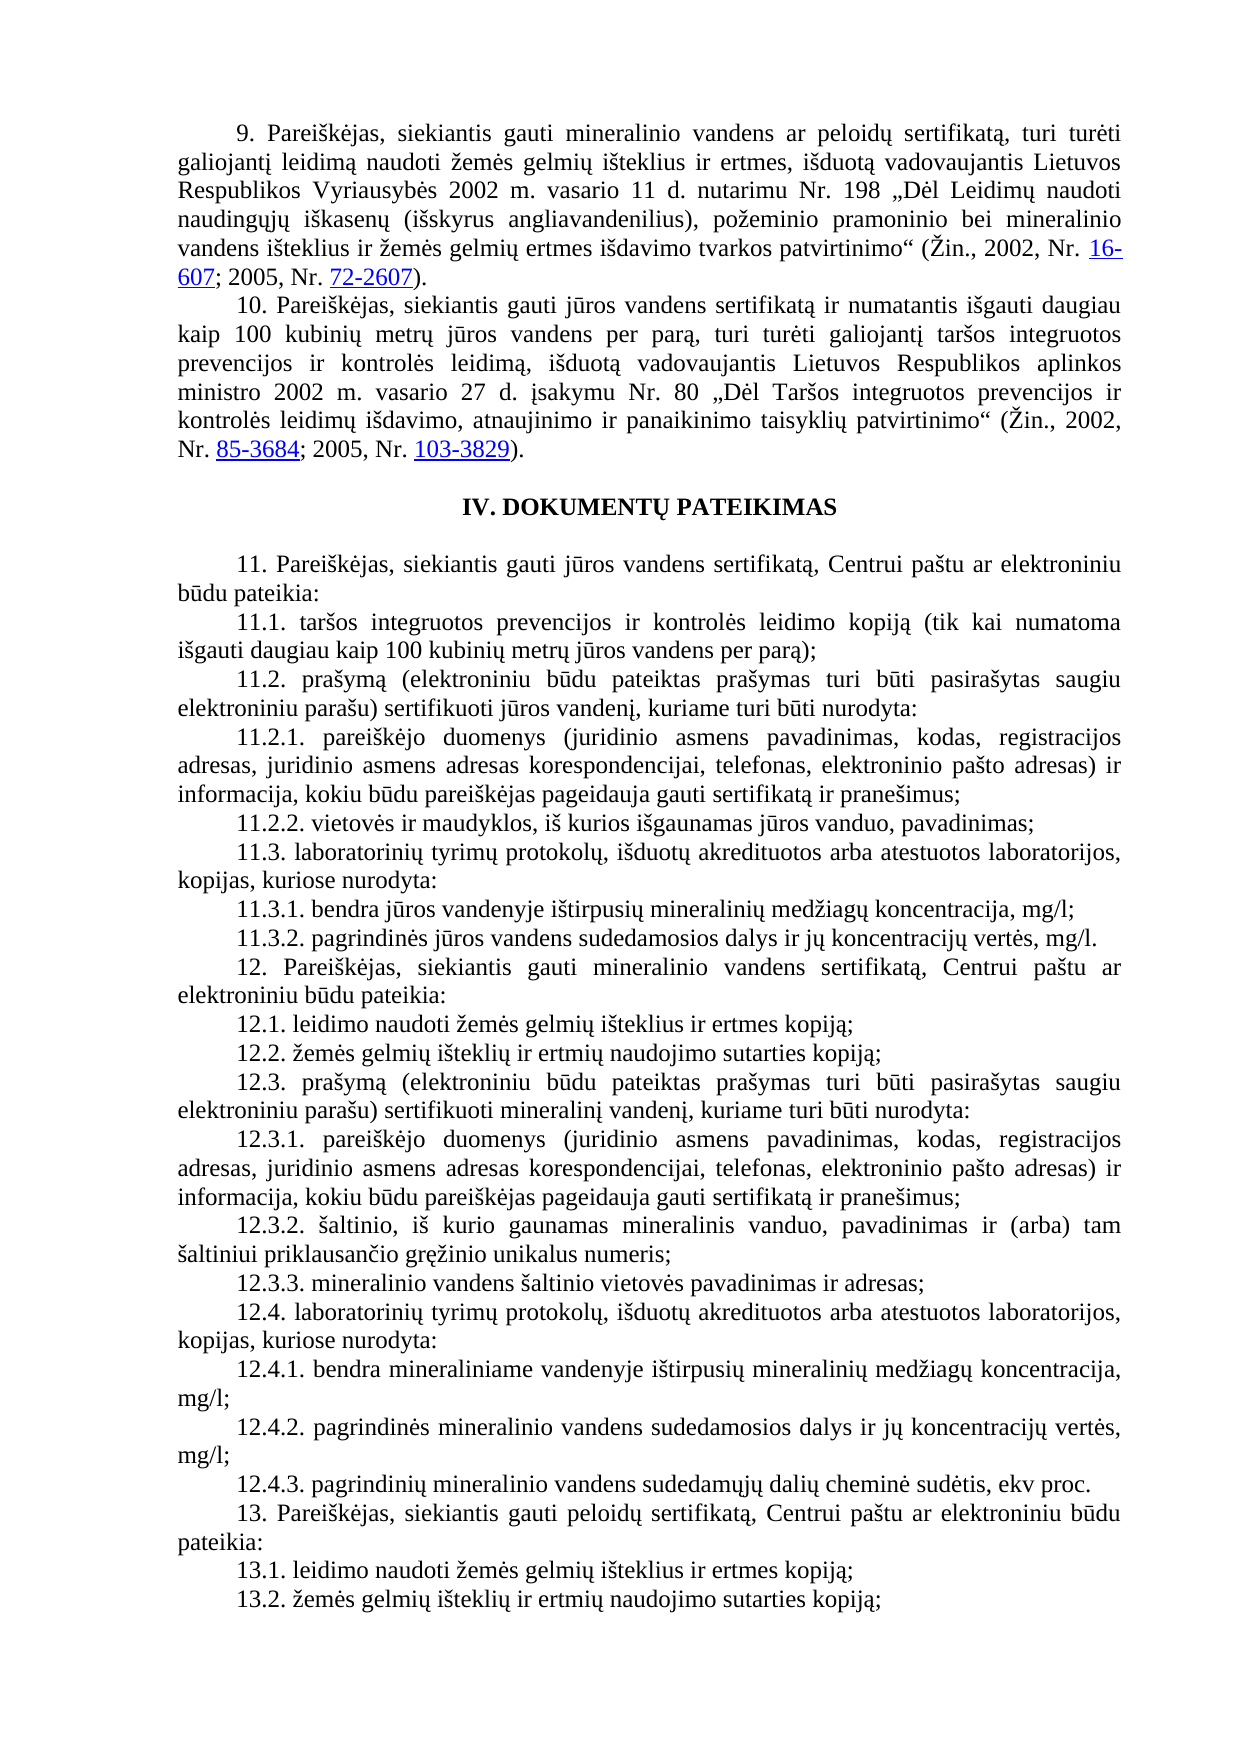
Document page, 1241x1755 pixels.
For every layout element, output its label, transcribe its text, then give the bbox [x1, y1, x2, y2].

text 12.4.1. bendra mineraliniame vandenyje ištirpusių mineralinių medžiagų koncentracija, mg/l; [177, 1354, 1122, 1412]
text 12.3. prašymą (elektroniniu būdu pateiktas prašymas turi būti pasirašytas saugiu elektroniniu parašu) sertifikuoti mineralinį vandenį, kuriame turi būti nurodyta: [177, 1067, 1122, 1124]
text 9. Pareiškėjas, siekiantis gauti mineralinio vandens ar peloidų sertifikatą, turi turėti galiojantį leidimą naudoti žemės gelmių išteklius ir ertmes, išduotą vadovaujantis Lietuvos Respublikos Vyriausybės 2002 m. vasario 11 d. nutarimu Nr. 198 „Dėl Leidimų naudoti naudingųjų iškasenų (išskyrus angliavandenilius), požeminio pramoninio bei mineralinio vandens išteklius ir žemės gelmių ertmes išdavimo tvarkos patvirtinimo“ (Žin., 2002, Nr. 16-607; 2005, Nr. 72-2607). [177, 118, 1122, 291]
text 11.2. prašymą (elektroniniu būdu pateiktas prašymas turi būti pasirašytas saugiu elektroniniu parašu) sertifikuoti jūros vandenį, kuriame turi būti nurodyta: [177, 664, 1122, 722]
text 12.1. leidimo naudoti žemės gelmių išteklius ir ertmes kopiją; [177, 1009, 1122, 1038]
text 11.2.1. pareiškėjo duomenys (juridinio asmens pavadinimas, kodas, registracijos adresas, juridinio asmens adresas korespondencijai, telefonas, elektroninio pašto adresas) ir informacija, kokiu būdu pareiškėjas pageidauja gauti sertifikatą ir pranešimus; [177, 722, 1122, 808]
text 11. Pareiškėjas, siekiantis gauti jūros vandens sertifikatą, Centrui paštu ar elektroniniu būdu pateikia: [177, 549, 1122, 607]
text 12.4.2. pagrindinės mineralinio vandens sudedamosios dalys ir jų koncentracijų vertės, mg/l; [177, 1412, 1122, 1469]
text 12.3.1. pareiškėjo duomenys (juridinio asmens pavadinimas, kodas, registracijos adresas, juridinio asmens adresas korespondencijai, telefonas, elektroninio pašto adresas) ir informacija, kokiu būdu pareiškėjas pageidauja gauti sertifikatą ir pranešimus; [177, 1124, 1122, 1211]
text 12.4. laboratorinių tyrimų protokolų, išduotų akredituotos arba atestuotos laboratorijos, kopijas, kuriose nurodyta: [177, 1297, 1122, 1354]
text 12.4.3. pagrindinių mineralinio vandens sudedamųjų dalių cheminė sudėtis, ekv proc. [177, 1469, 1122, 1498]
text 12.3.2. šaltinio, iš kurio gaunamas mineralinis vanduo, pavadinimas ir (arba) tam šaltiniui priklausančio gręžinio unikalus numeris; [177, 1211, 1122, 1268]
text 11.3.1. bendra jūros vandenyje ištirpusių mineralinių medžiagų koncentracija, mg/l; [177, 894, 1122, 923]
text 12.3.3. mineralinio vandens šaltinio vietovės pavadinimas ir adresas; [177, 1268, 1122, 1297]
text 11.3.2. pagrindinės jūros vandens sudedamosios dalys ir jų koncentracijų vertės, mg/l. [177, 923, 1122, 952]
text 12. Pareiškėjas, siekiantis gauti mineralinio vandens sertifikatą, Centrui paštu ar elektroniniu būdu pateikia: [177, 952, 1122, 1009]
text 11.3. laboratorinių tyrimų protokolų, išduotų akredituotos arba atestuotos laboratorijos, kopijas, kuriose nurodyta: [177, 837, 1122, 894]
text 13.2. žemės gelmių išteklių ir ertmių naudojimo sutarties kopiją; [177, 1584, 1122, 1613]
text Iv. DOKUMENTŲ PATEIKIMas [177, 492, 1122, 521]
text 10. Pareiškėjas, siekiantis gauti jūros vandens sertifikatą ir numatantis išgauti daugiau kaip 100 kubinių metrų jūros vandens per parą, turi turėti galiojantį taršos integruotos prevencijos ir kontrolės leidimą, išduotą vadovaujantis Lietuvos Respublikos aplinkos ministro 2002 m. vasario 27 d. įsakymu Nr. 80 „Dėl Taršos integruotos prevencijos ir kontrolės leidimų išdavimo, atnaujinimo ir panaikinimo taisyklių patvirtinimo“ (Žin., 2002, Nr. 85-3684; 2005, Nr. 103-3829). [177, 291, 1122, 463]
text 11.2.2. vietovės ir maudyklos, iš kurios išgaunamas jūros vanduo, pavadinimas; [177, 808, 1122, 837]
text 13. Pareiškėjas, siekiantis gauti peloidų sertifikatą, Centrui paštu ar elektroniniu būdu pateikia: [177, 1498, 1122, 1556]
text 12.2. žemės gelmių išteklių ir ertmių naudojimo sutarties kopiją; [177, 1038, 1122, 1067]
text 13.1. leidimo naudoti žemės gelmių išteklius ir ertmes kopiją; [177, 1556, 1122, 1584]
text 11.1. taršos integruotos prevencijos ir kontrolės leidimo kopiją (tik kai numatoma išgauti daugiau kaip 100 kubinių metrų jūros vandens per parą); [177, 607, 1122, 664]
